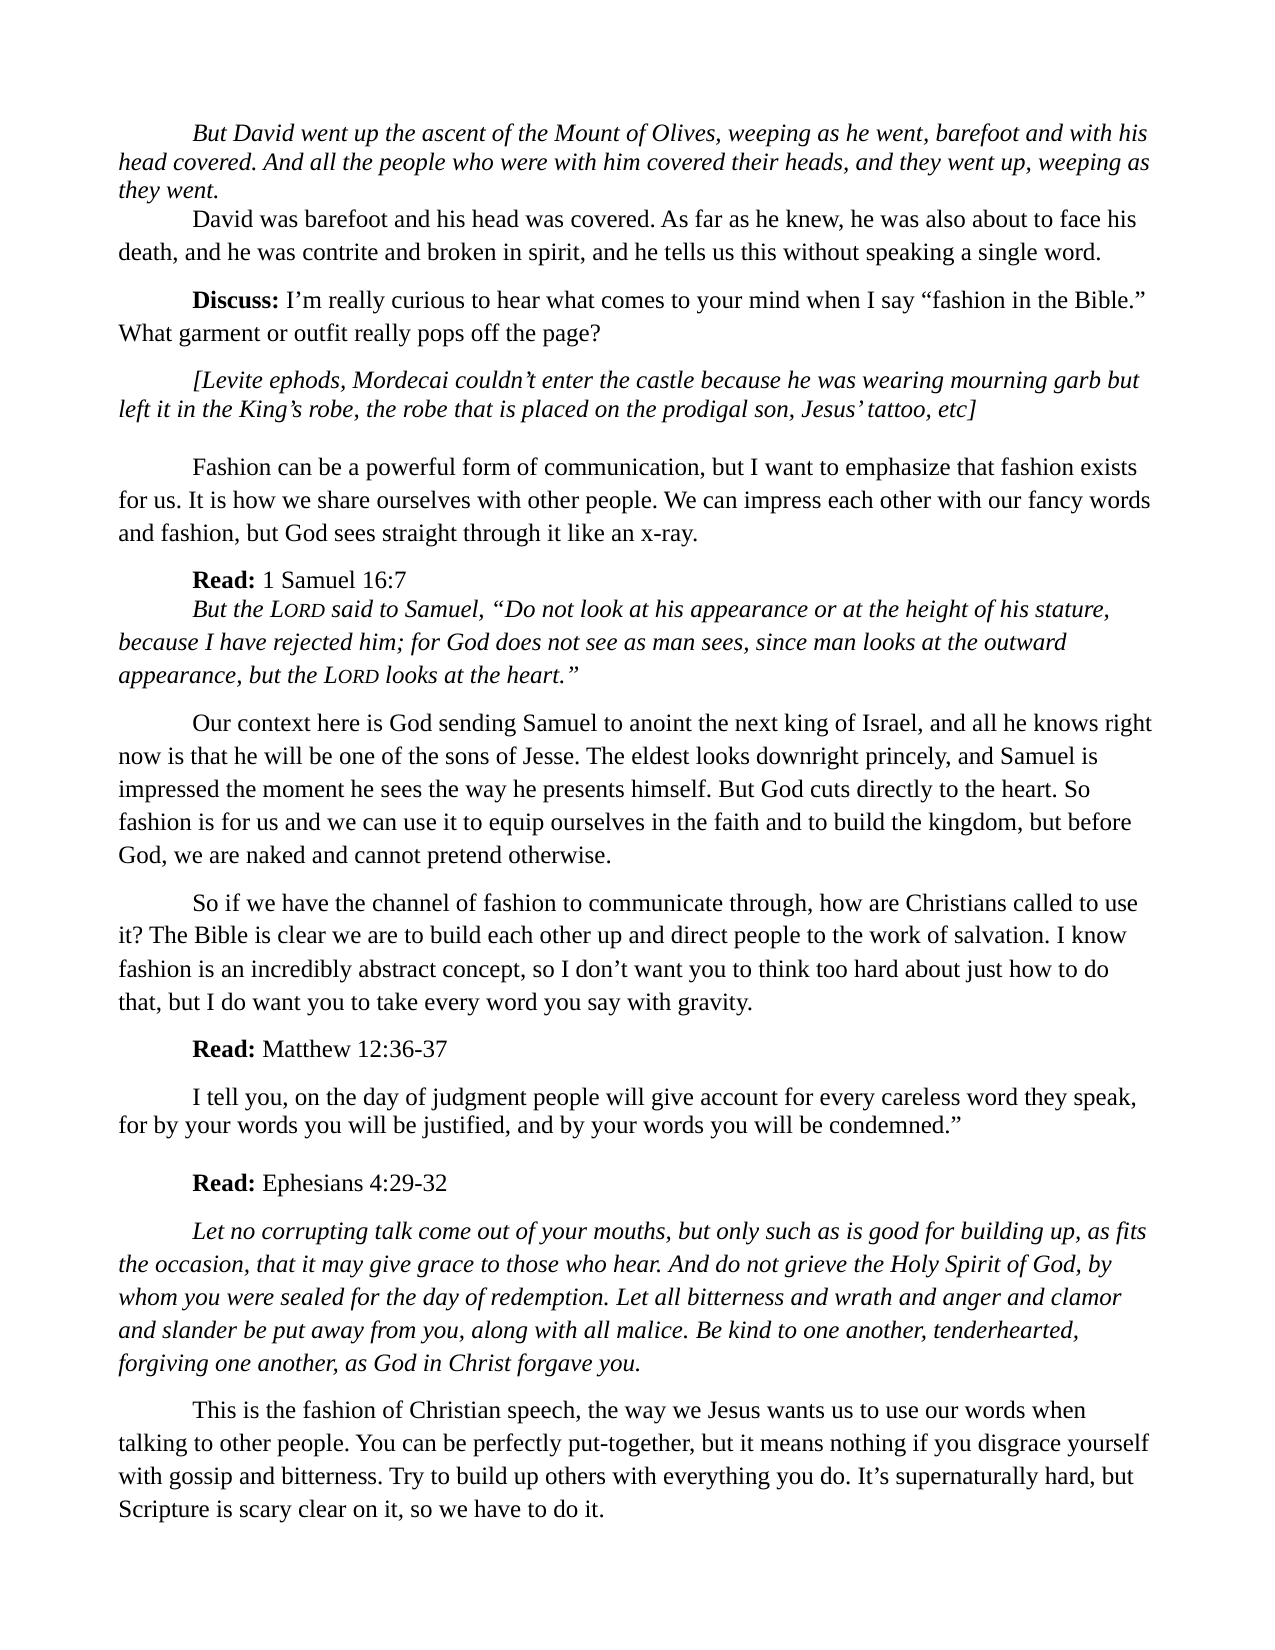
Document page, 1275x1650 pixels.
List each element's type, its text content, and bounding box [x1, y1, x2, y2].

text Read: Ephesians 4:29-32 [118, 1168, 1157, 1197]
text But the Lord said to Samuel, “Do not look at his appearance or at the height of his stature, because I have rejected him; for God does not see as man sees, since man looks at the outward appearance, but the Lord looks at the heart.” [118, 594, 1157, 689]
text Let no corrupting talk come out of your mouths, but only such as is good for building up, as fits the occasion, that it may give grace to those who hear. And do not grieve the Holy Spirit of God, by whom you were sealed for the day of redemption. Let all bitterness and wrath and anger and clamor and slander be put away from you, along with all malice. Be kind to one another, tenderhearted, forgiving one another, as God in Christ forgave you. [118, 1216, 1157, 1377]
text Read: Matthew 12:36-37 [118, 1034, 1157, 1063]
text This is the fashion of Christian speech, the way we Jesus wants us to use our words when talking to other people. You can be perfectly put-together, but it means nothing if you disgrace yourself with gossip and bitterness. Try to build up others with everything you do. It’s supernaturally hard, but Scripture is scary clear on it, so we have to do it. [118, 1395, 1157, 1523]
text Read: 1 Samuel 16:7 [118, 566, 1157, 594]
text I tell you, on the day of judgment people will give account for every careless word they speak, for by your words you will be justified, and by your words you will be condemned.” [118, 1082, 1157, 1139]
text [Levite ephods, Mordecai couldn’t enter the castle because he was wearing mourning garb but left it in the King’s robe, the robe that is placed on the prodigal son, Jesus’ tattoo, etc] [118, 366, 1157, 423]
text Our context here is God sending Samuel to anoint the next king of Israel, and all he knows right now is that he will be one of the sons of Jesse. The eldest looks downright princely, and Samuel is impressed the moment he sees the way he presents himself. But God cuts directly to the heart. So fashion is for us and we can use it to equip ourselves in the faith and to build the kingdom, but before God, we are naked and cannot pretend otherwise. [118, 708, 1157, 869]
text But David went up the ascent of the Mount of Olives, weeping as he went, barefoot and with his head covered. And all the people who were with him covered their heads, and they went up, weeping as they went. [118, 118, 1157, 204]
text Fashion can be a powerful form of communication, but I want to emphasize that fashion exists for us. It is how we share ourselves with other people. We can impress each other with our fancy words and fashion, but God sees straight through it like an x-ray. [118, 452, 1157, 547]
text David was barefoot and his head was covered. As far as he knew, he was also about to face his death, and he was contrite and broken in spirit, and he tells us this without speaking a single word. [118, 204, 1157, 266]
text So if we have the channel of fashion to communicate through, how are Christians called to use it? The Bible is clear we are to build each other up and direct people to the work of salvation. I know fashion is an incredibly abstract concept, so I don’t want you to think too hard about just how to do that, but I do want you to take every word you say with gravity. [118, 888, 1157, 1015]
text Discuss: I’m really curious to hear what comes to your mind when I say “fashion in the Bible.” What garment or outfit really pops off the page? [118, 285, 1157, 347]
